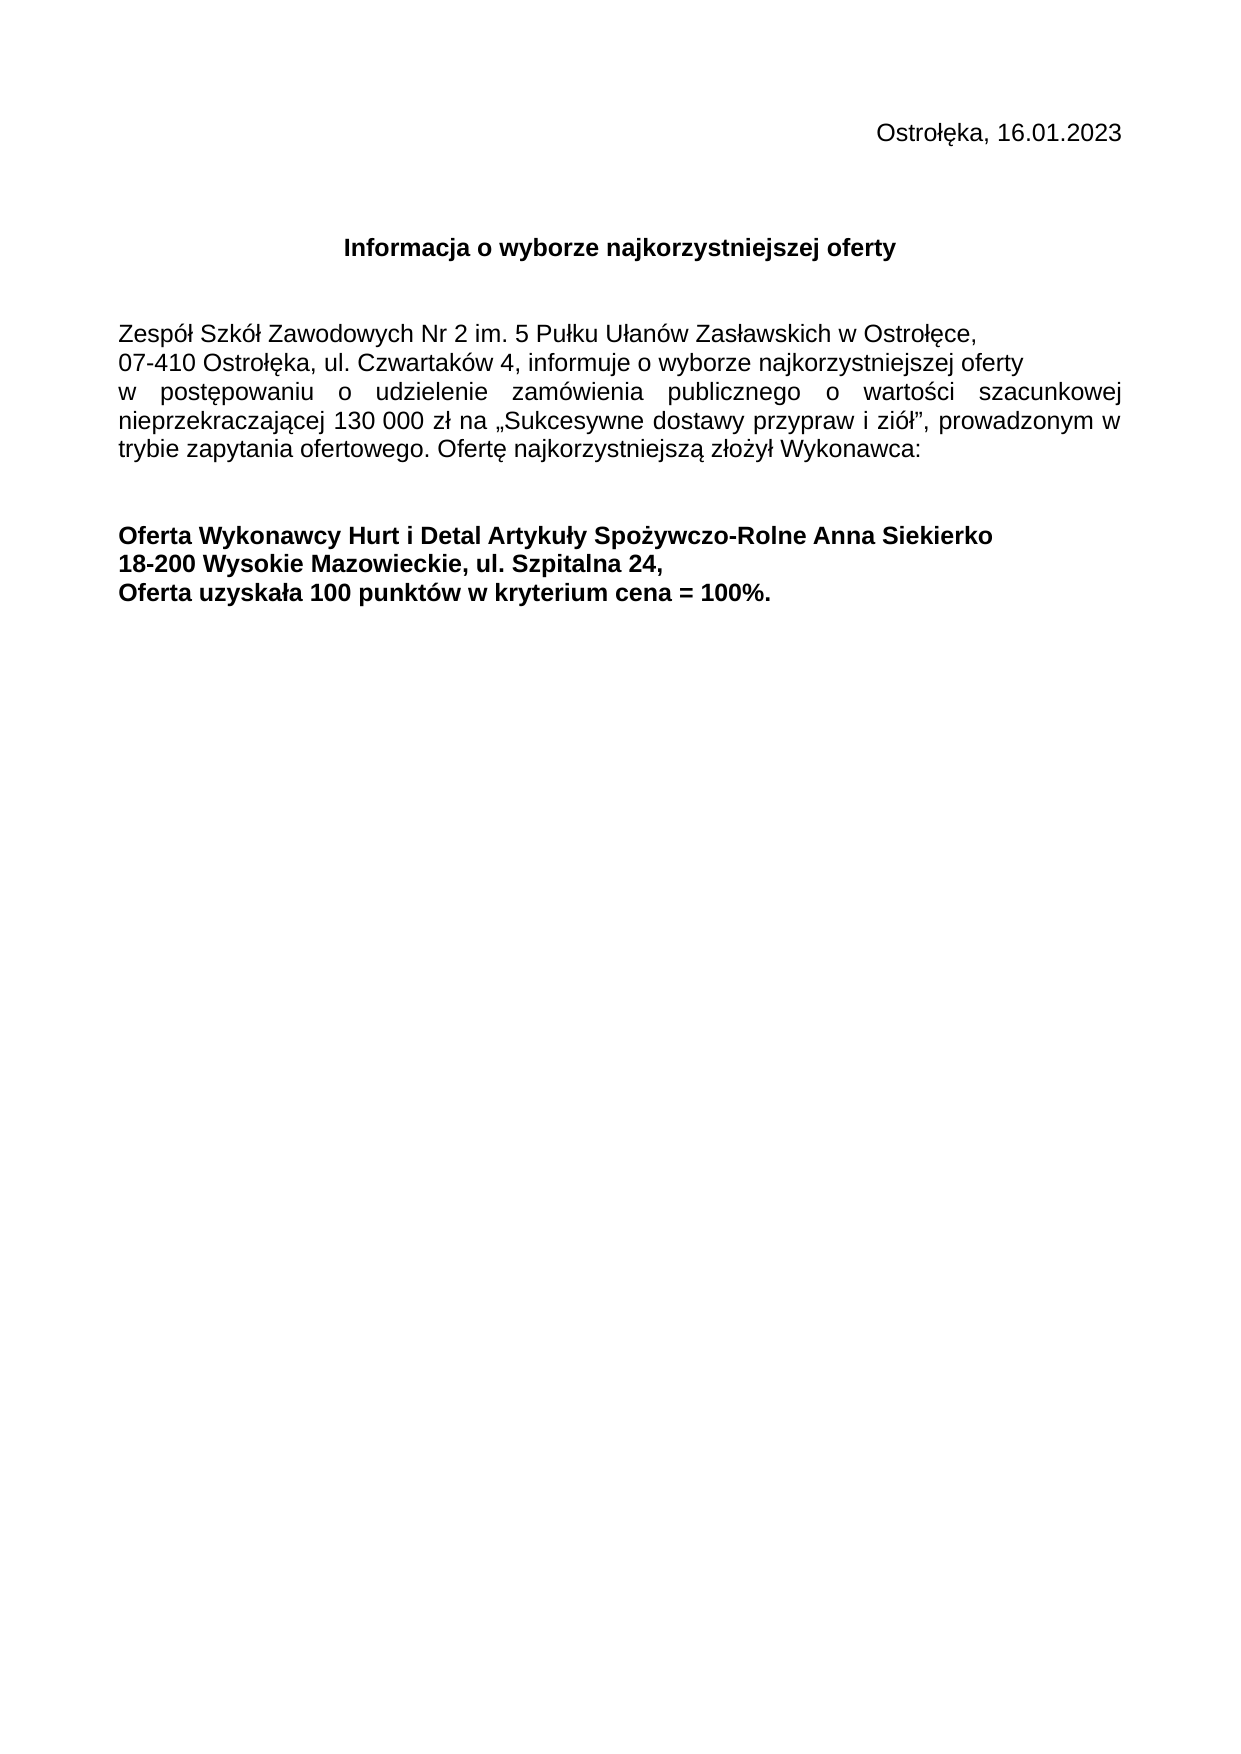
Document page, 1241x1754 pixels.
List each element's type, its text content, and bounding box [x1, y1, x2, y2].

text Zespół Szkół Zawodowych Nr 2 im. 5 Pułku Ułanów Zasławskich w Ostrołęce, [118, 319, 1122, 348]
text Oferta Wykonawcy Hurt i Detal Artykuły Spożywczo-Rolne Anna Siekierko 18-200 Wysokie Mazowieckie, ul. Szpitalna 24, [118, 521, 1122, 578]
text Oferta uzyskała 100 punktów w kryterium cena = 100%. [118, 578, 1122, 607]
text Ostrołęka, 16.01.2023 [118, 118, 1122, 147]
text Informacja o wyborze najkorzystniejszej oferty [118, 233, 1122, 262]
text 07-410 Ostrołęka, ul. Czwartaków 4, informuje o wyborze najkorzystniejszej oferty [118, 348, 1122, 377]
text w postępowaniu o udzielenie zamówienia publicznego o wartości szacunkowej nieprzekraczającej 130 000 zł na „Sukcesywne dostawy przypraw i ziół”, prowadzonym w trybie zapytania ofertowego. Ofertę najkorzystniejszą złożył Wykonawca: [118, 377, 1122, 463]
